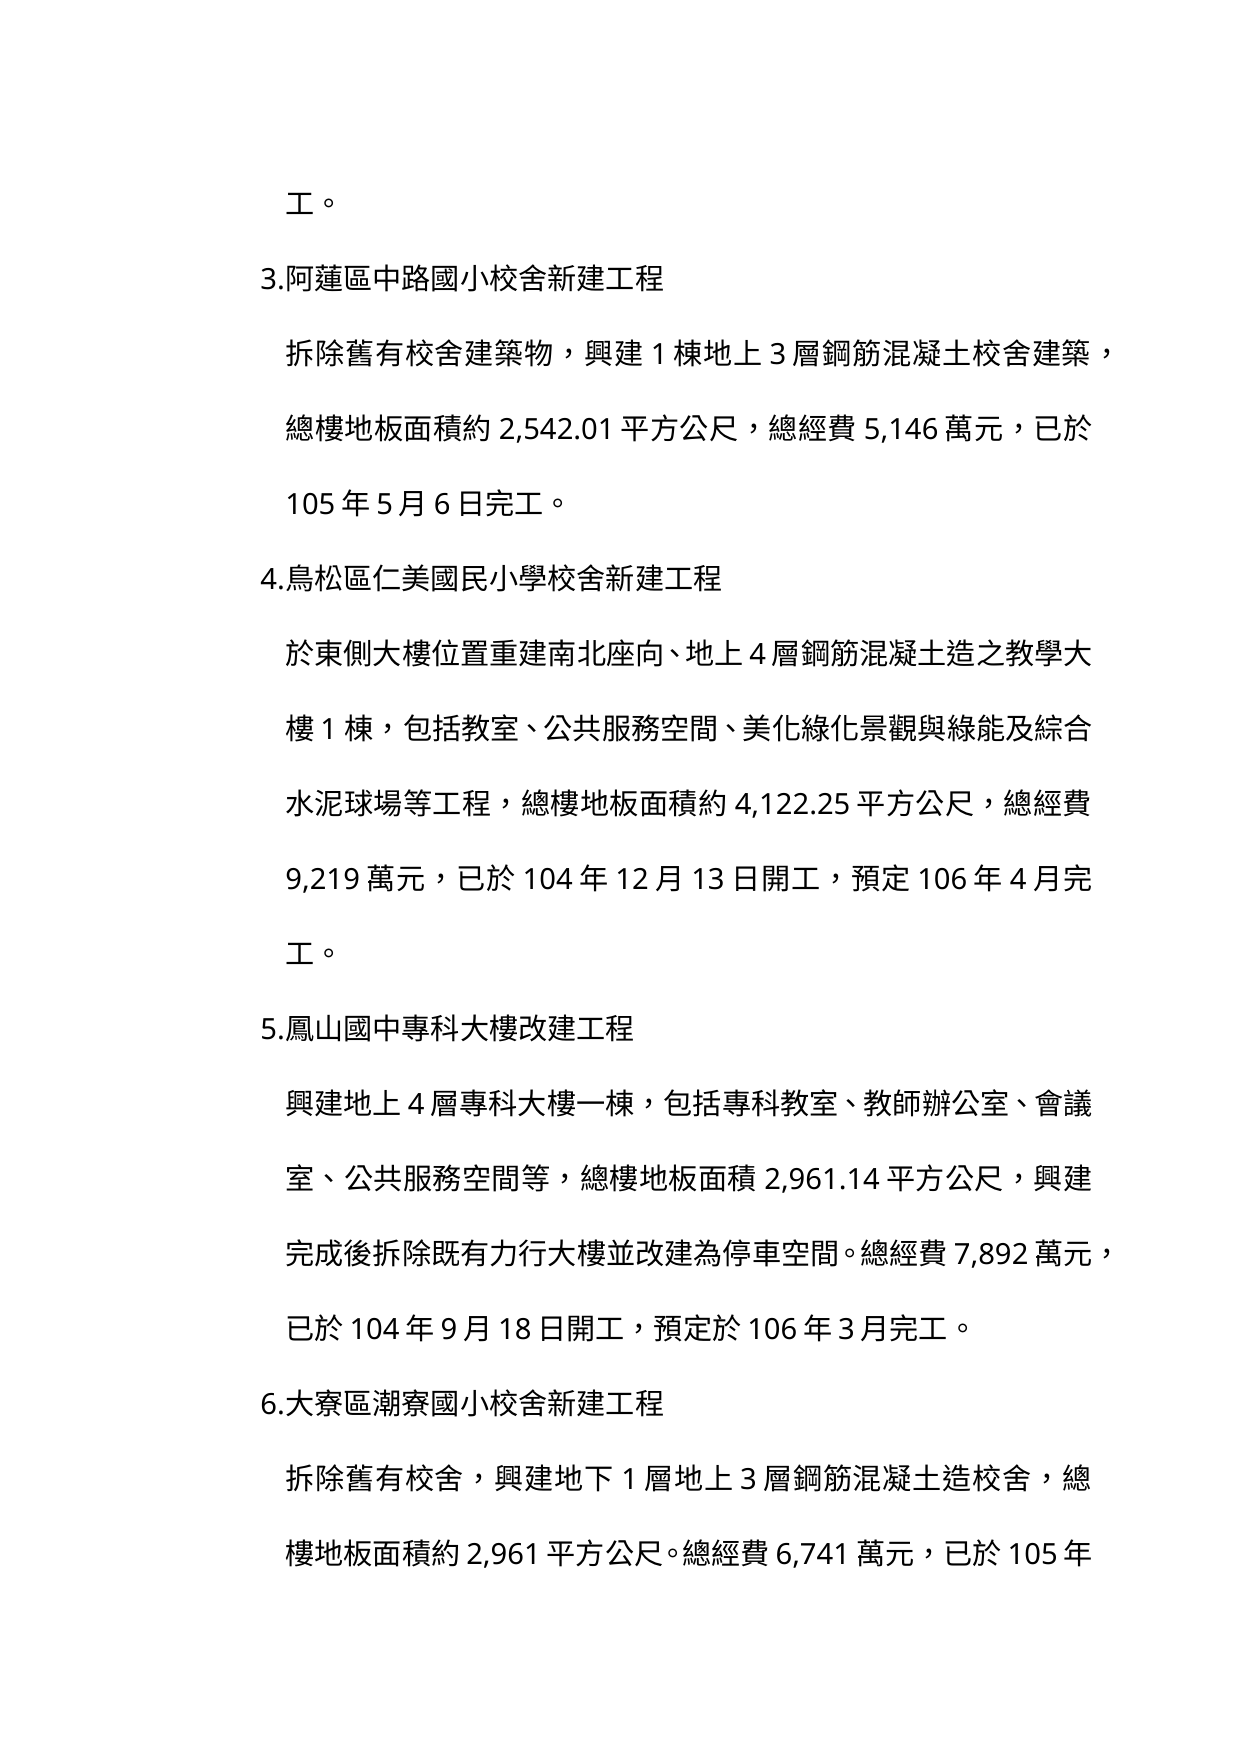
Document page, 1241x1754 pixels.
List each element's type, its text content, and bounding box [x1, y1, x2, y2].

text 拆除舊有校舍建築物，興建1棟地上3層鋼筋混凝土校舍建築，總樓地板面積約2,542.01平方公尺，總經費5,146萬元，已於105年5月6日完工。 [285, 314, 1092, 539]
text 5.鳳山國中專科大樓改建工程 [260, 989, 1092, 1064]
text 拆除既有北棟校舍、司令台、東側圍牆，新建地上4層之教學行政大樓（含禮堂兼活動中心），總樓地板面積約4,600平方公尺。計畫總經費8,890萬元，預定106年5月開工，107年12月完工。 [285, 164, 1092, 239]
text 6.大寮區潮寮國小校舍新建工程 [260, 1364, 1092, 1439]
text 拆除舊有校舍，興建地下1層地上3層鋼筋混凝土造校舍，總樓地板面積約2,961平方公尺。總經費6,741萬元，已於105年 [285, 1439, 1092, 1589]
text 3.阿蓮區中路國小校舍新建工程 [260, 239, 1092, 314]
text 興建地上4層專科大樓一棟，包括專科教室、教師辦公室、會議室、公共服務空間等，總樓地板面積2,961.14平方公尺，興建完成後拆除既有力行大樓並改建為停車空間。總經費7,892萬元，已於104年9月18日開工，預定於106年3月完工。 [285, 1064, 1092, 1364]
text 於東側大樓位置重建南北座向、地上4層鋼筋混凝土造之教學大樓1 棟，包括教室、公共服務空間、美化綠化景觀與綠能及綜合水泥球場等工程，總樓地板面積約4,122.25平方公尺，總經費9,219萬元，已於104年12月13日開工，預定106年4月完工。 [285, 614, 1092, 989]
text 4.鳥松區仁美國民小學校舍新建工程 [260, 539, 1092, 614]
